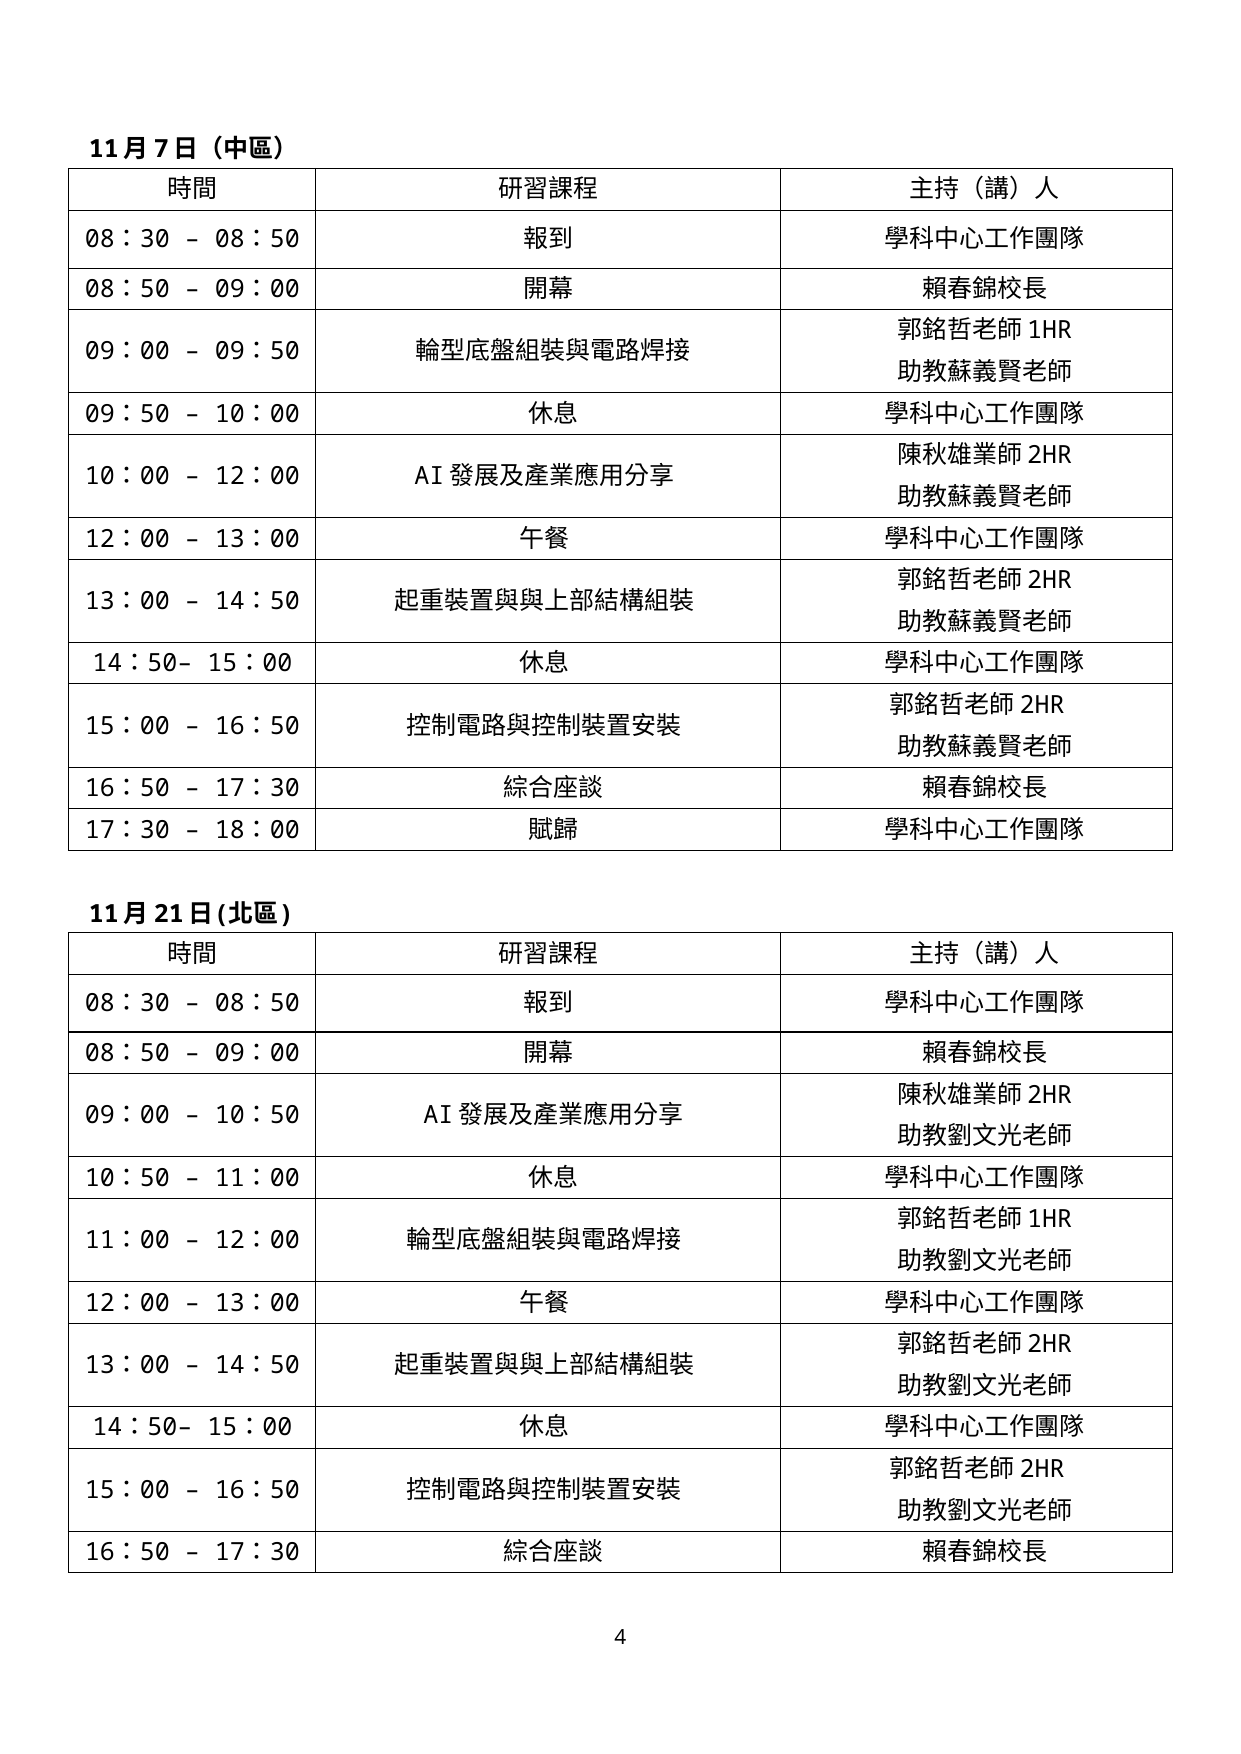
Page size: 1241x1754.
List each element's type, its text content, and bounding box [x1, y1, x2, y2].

table_header 時間 [69, 169, 315, 209]
table_cell 郭銘哲老師1HR 助教劉文光老師 [781, 1199, 1172, 1281]
table_cell 08：30 – 08：50 [69, 975, 315, 1031]
table_cell 10：50 – 11：00 [69, 1157, 315, 1198]
table_cell 11：00 – 12：00 [69, 1199, 315, 1281]
table_header 主持（講）人 [781, 933, 1172, 973]
table_cell 輪型底盤組裝與電路焊接 [316, 310, 780, 392]
table_cell 16：50 – 17：30 [69, 768, 315, 808]
table_cell 09：00 – 10：50 [69, 1074, 315, 1156]
table_cell 13：00 – 14：50 [69, 1324, 315, 1406]
table_cell 休息 [316, 393, 780, 434]
table_cell 賴春錦校長 [781, 768, 1172, 808]
table_cell 郭銘哲老師2HR 助教蘇義賢老師 [781, 560, 1172, 642]
table_cell 陳秋雄業師2HR 助教蘇義賢老師 [781, 435, 1172, 517]
table_cell AI發展及產業應用分享 [316, 1074, 780, 1156]
table_cell 12：00 – 13：00 [69, 518, 315, 558]
table_cell 09：00 – 09：50 [69, 310, 315, 392]
table_cell 08：30 – 08：50 [69, 211, 315, 267]
table_cell 賴春錦校長 [781, 1532, 1172, 1572]
table_cell 14：50– 15：00 [69, 1407, 315, 1447]
table_cell 報到 [316, 975, 780, 1031]
table_cell 郭銘哲老師2HR 助教蘇義賢老師 [781, 684, 1172, 767]
table_cell AI發展及產業應用分享 [316, 435, 780, 517]
table_cell 學科中心工作團隊 [781, 211, 1172, 267]
table_cell 16：50 – 17：30 [69, 1532, 315, 1572]
table_cell 控制電路與控制裝置安裝 [316, 1449, 780, 1531]
table_cell 學科中心工作團隊 [781, 643, 1172, 683]
table_cell 13：00 – 14：50 [69, 560, 315, 642]
table_cell 學科中心工作團隊 [781, 393, 1172, 434]
table_cell 賦歸 [316, 809, 780, 850]
table_cell 12：00 – 13：00 [69, 1282, 315, 1323]
table_cell 10：00 – 12：00 [69, 435, 315, 517]
table_cell 賴春錦校長 [781, 269, 1172, 309]
table_cell 學科中心工作團隊 [781, 1157, 1172, 1198]
table_cell 開幕 [316, 1033, 780, 1073]
table_cell 郭銘哲老師2HR 助教劉文光老師 [781, 1449, 1172, 1531]
table_cell 陳秋雄業師2HR 助教劉文光老師 [781, 1074, 1172, 1156]
table_cell 郭銘哲老師1HR 助教蘇義賢老師 [781, 310, 1172, 392]
table_cell 15：00 – 16：50 [69, 684, 315, 767]
table_cell 控制電路與控制裝置安裝 [316, 684, 780, 767]
table_cell 輪型底盤組裝與電路焊接 [316, 1199, 780, 1281]
table_cell 學科中心工作團隊 [781, 1407, 1172, 1447]
table_header 研習課程 [316, 933, 780, 973]
table_header 時間 [69, 933, 315, 973]
table_cell 郭銘哲老師2HR 助教劉文光老師 [781, 1324, 1172, 1406]
table_cell 17：30 – 18：00 [69, 809, 315, 850]
table_cell 賴春錦校長 [781, 1033, 1172, 1073]
table_cell 08：50 – 09：00 [69, 269, 315, 309]
table_cell 綜合座談 [316, 768, 780, 808]
table_cell 起重裝置與與上部結構組裝 [316, 1324, 780, 1406]
table_header 主持（講）人 [781, 169, 1172, 209]
table_cell 14：50– 15：00 [69, 643, 315, 683]
table_cell 休息 [316, 643, 780, 683]
text 11月7日（中區） [89, 105, 1152, 168]
table_header 研習課程 [316, 169, 780, 209]
text 11月21日(北區) [89, 869, 1152, 932]
table_cell 學科中心工作團隊 [781, 809, 1172, 850]
table_cell 09：50 – 10：00 [69, 393, 315, 434]
table_cell 08：50 – 09：00 [69, 1033, 315, 1073]
table_cell 綜合座談 [316, 1532, 780, 1572]
table_cell 學科中心工作團隊 [781, 975, 1172, 1031]
table_cell 午餐 [316, 518, 780, 558]
table_cell 學科中心工作團隊 [781, 518, 1172, 558]
table_cell 午餐 [316, 1282, 780, 1323]
table_cell 15：00 – 16：50 [69, 1449, 315, 1531]
table_cell 休息 [316, 1157, 780, 1198]
table_cell 起重裝置與與上部結構組裝 [316, 560, 780, 642]
table_cell 報到 [316, 211, 780, 267]
table_cell 開幕 [316, 269, 780, 309]
table_cell 學科中心工作團隊 [781, 1282, 1172, 1323]
table_cell 休息 [316, 1407, 780, 1447]
